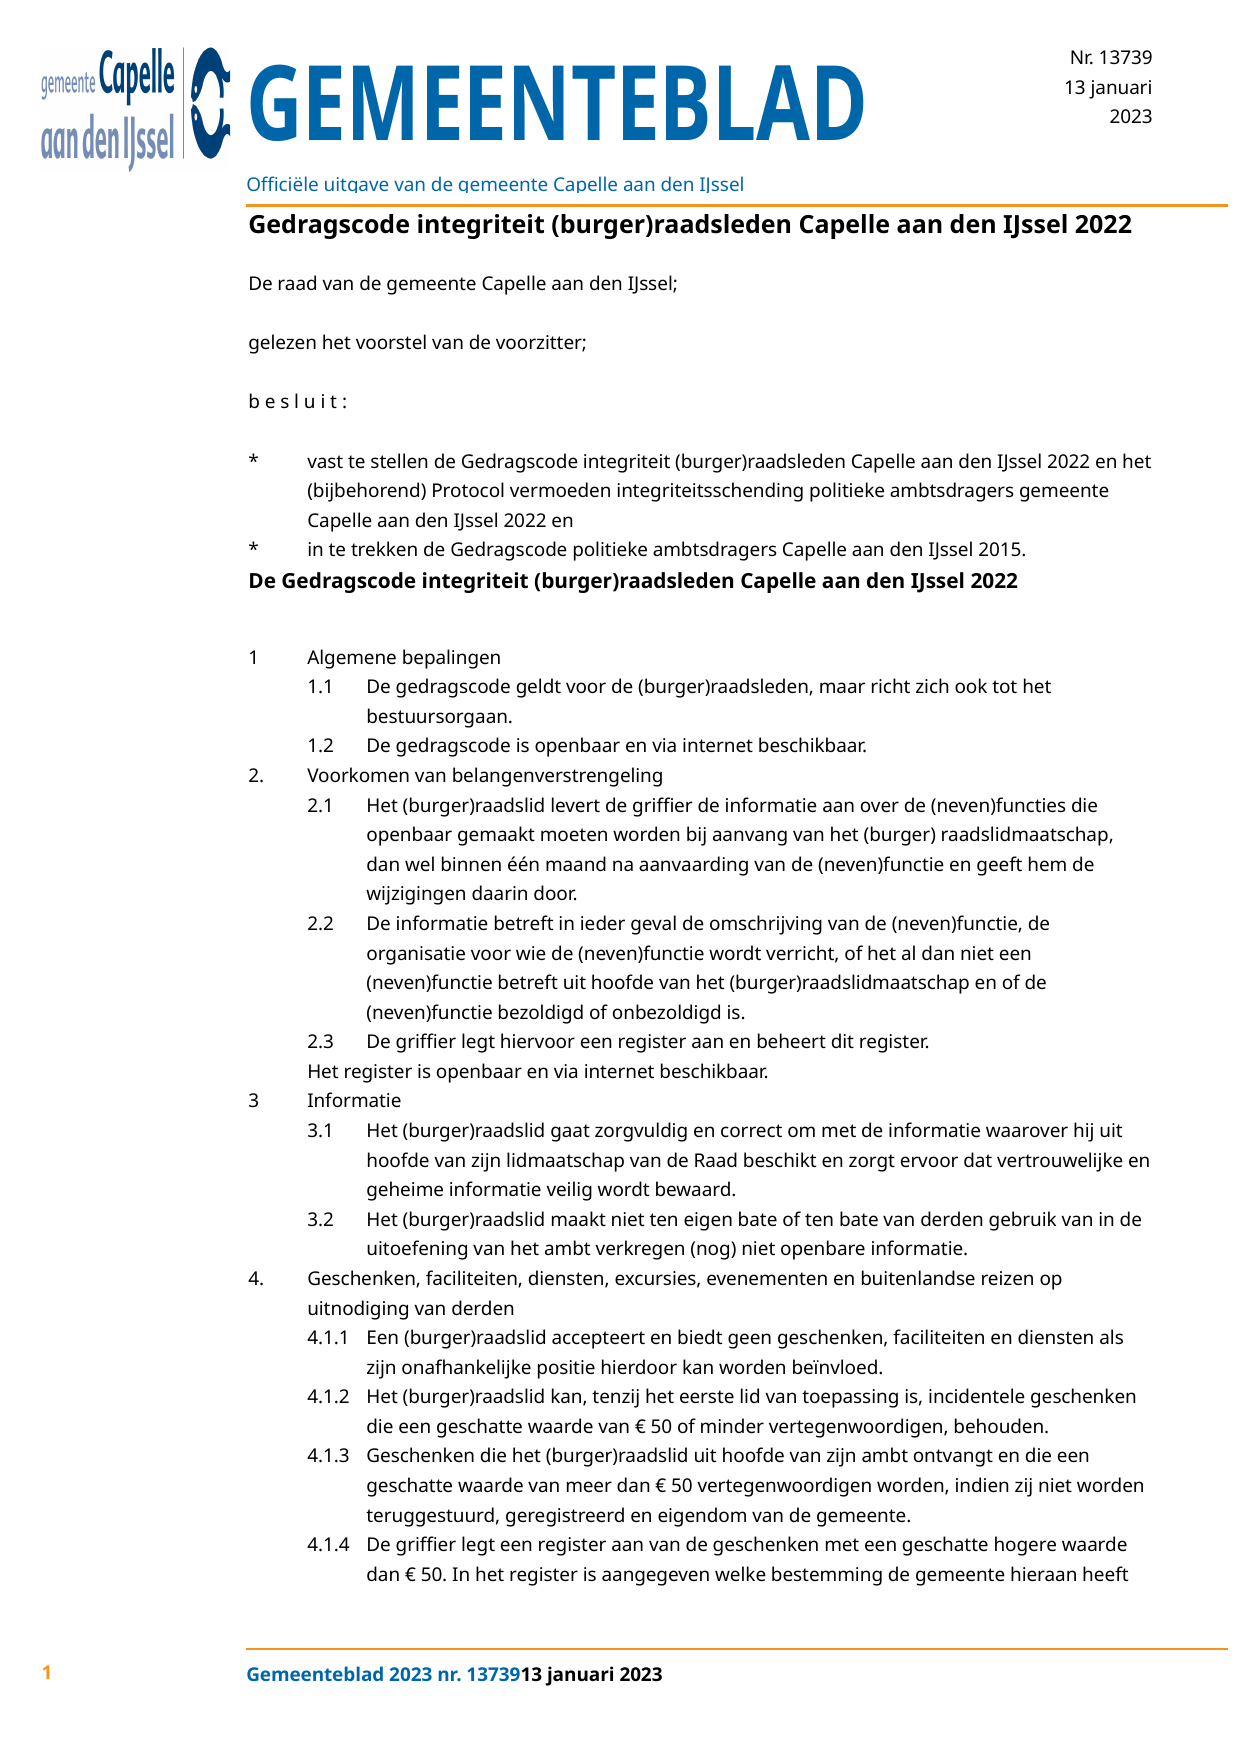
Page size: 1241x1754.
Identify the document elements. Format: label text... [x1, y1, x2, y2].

list De gedragscode geldt voor de (burger)raadsleden, maar richt zich ook tot het bestuursorgaan. [307, 673, 1152, 729]
list Geschenken, faciliteiten, diensten, excursies, evenementen en buitenlandse reizen op uitnodiging van derden [248, 1265, 1152, 1320]
list Informatie [248, 1088, 1152, 1113]
list De informatie betreft in ieder geval de omschrijving van de (neven)functie, de organisatie voor wie de (neven)functie wordt verricht, of het al dan niet een (neven)functie betreft uit hoofde van het (burger)raadslidmaatschap en of de (neven)functie bezoldigd of onbezoldigd is. [307, 910, 1152, 1024]
list Algemene bepalingen [248, 644, 1152, 669]
list vast te stellen de Gedragscode integriteit (burger)raadsleden Capelle aan den IJssel 2022 en het (bijbehorend) Protocol vermoeden integriteitsschending politieke ambtsdragers gemeente Capelle aan den IJssel 2022 en [248, 448, 1152, 533]
list Het (burger)raadslid levert de griffier de informatie aan over de (neven)functies die openbaar gemaakt moeten worden bij aanvang van het (burger) raadslidmaatschap, dan wel binnen één maand na aanvaarding van de (neven)functie en geeft hem de wijzigingen daarin door. [307, 792, 1152, 906]
text b e s l u i t : [248, 389, 1152, 414]
text De Gedragscode integriteit (burger)raadsleden Capelle aan den IJssel 2022 [248, 566, 1152, 594]
list Het (burger)raadslid maakt niet ten eigen bate of ten bate van derden gebruik van in de uitoefening van het ambt verkregen (nog) niet openbare informatie. [307, 1206, 1152, 1261]
list De gedragscode is openbaar en via internet beschikbaar. [307, 733, 1152, 758]
list Het register is openbaar en via internet beschikbaar. [248, 1058, 1152, 1084]
list Het (burger)raadslid gaat zorgvuldig en correct om met de informatie waarover hij uit hoofde van zijn lidmaatschap van de Raad beschikt en zorgt ervoor dat vertrouwelijke en geheime informatie veilig wordt bewaard. [307, 1117, 1152, 1202]
text De raad van de gemeente Capelle aan den IJssel; [248, 270, 1152, 296]
list in te trekken de Gedragscode politieke ambtsdragers Capelle aan den IJssel 2015. [248, 537, 1152, 562]
list Een (burger)raadslid accepteert en biedt geen geschenken, faciliteiten en diensten als zijn onafhankelijke positie hierdoor kan worden beïnvloed. [307, 1324, 1152, 1379]
list De griffier legt hiervoor een register aan en beheert dit register. [307, 1028, 1152, 1054]
picture [41, 47, 231, 172]
list De griffier legt een register aan van de geschenken met een geschatte hogere waarde dan € 50. In het register is aangegeven welke bestemming de gemeente hieraan heeft [307, 1531, 1152, 1587]
text Gedragscode integriteit (burger)raadsleden Capelle aan den IJssel 2022 [248, 207, 1152, 241]
text gelezen het voorstel van de voorzitter; [248, 329, 1152, 355]
list Geschenken die het (burger)raadslid uit hoofde van zijn ambt ontvangt en die een geschatte waarde van meer dan € 50 vertegenwoordigen worden, indien zij niet worden teruggestuurd, geregistreerd en eigendom van de gemeente. [307, 1443, 1152, 1527]
list Voorkomen van belangenverstrengeling [248, 762, 1152, 788]
list Het (burger)raadslid kan, tenzij het eerste lid van toepassing is, incidentele geschenken die een geschatte waarde van € 50 of minder vertegenwoordigen, behouden. [307, 1383, 1152, 1439]
